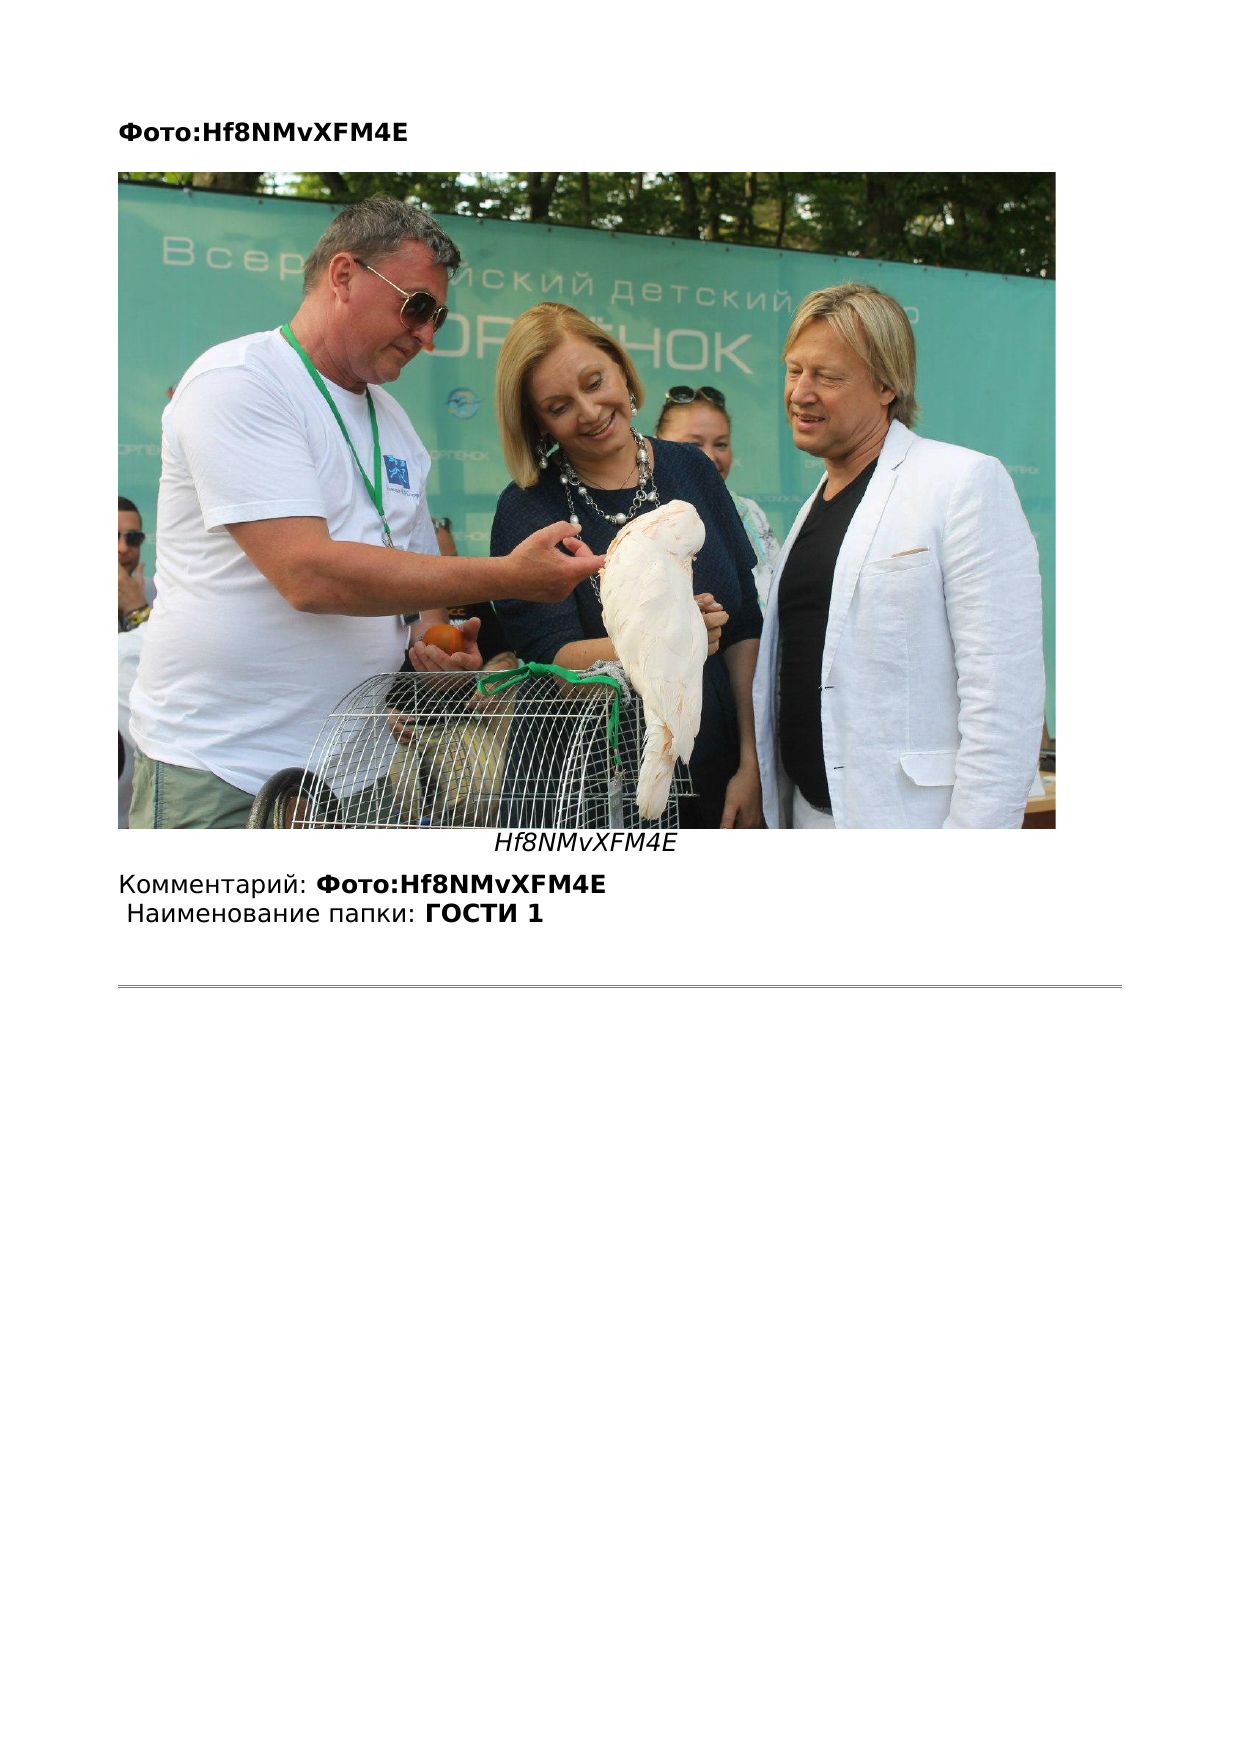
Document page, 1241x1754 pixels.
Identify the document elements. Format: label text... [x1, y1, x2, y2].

subtitle Фото:Hf8NMvXFM4E [118, 118, 1122, 147]
picture [118, 172, 1056, 829]
text Hf8NMvXFM4E [118, 829, 1056, 858]
text Комментарий: Фото:Hf8NMvXFM4E Наименование папки: ГОСТИ 1 [118, 870, 1122, 958]
